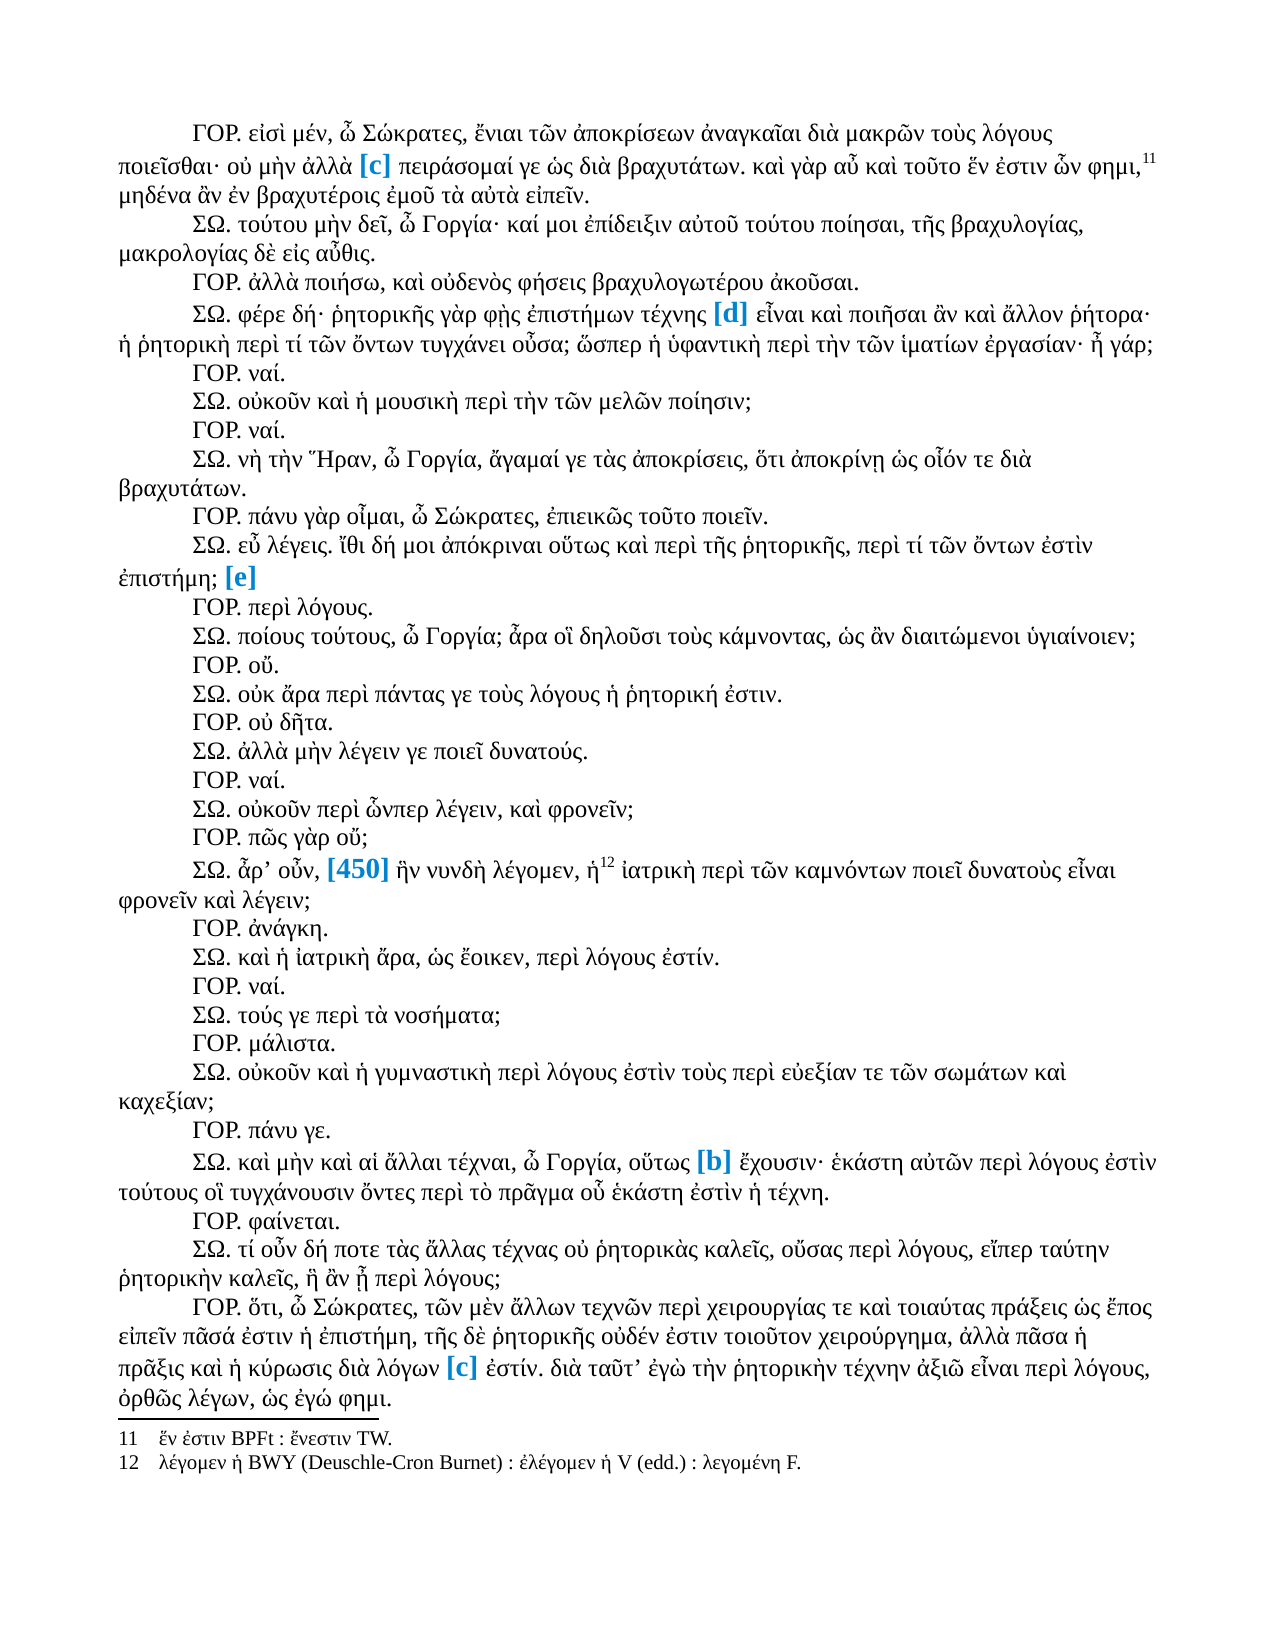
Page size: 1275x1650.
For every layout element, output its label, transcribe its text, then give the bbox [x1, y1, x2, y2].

text ΣΩ. νὴ τὴν Ἥραν, ὦ Γοργία, ἄγαμαί γε τὰς ἀποκρίσεις, ὅτι ἀποκρίνῃ ὡς οἷόν τε διὰ βραχυτάτων. [118, 444, 1157, 501]
text ΓΟΡ. πάνυ γὰρ οἶμαι, ὦ Σώκρατες, ἐπιεικῶς τοῦτο ποιεῖν. [118, 501, 1157, 530]
text ΓΟΡ. οὐ δῆτα. [118, 707, 1157, 736]
text ΣΩ. ποίους τούτους, ὦ Γοργία; ἆρα οἳ δηλοῦσι τοὺς κάμνοντας, ὡς ἂν διαιτώμενοι ὑγιαίνοιεν; [118, 621, 1157, 650]
text ΓΟΡ. περὶ λόγους. [118, 592, 1157, 621]
text ΓΟΡ. φαίνεται. [118, 1206, 1157, 1234]
text ΓΟΡ. πῶς γὰρ οὔ; [118, 822, 1157, 851]
text ΣΩ. ἆρʼ οὖν, [450] ἣν νυνδὴ λέγομεν, ἡ ἰατρικὴ περὶ τῶν καμνόντων ποιεῖ δυνατοὺς εἶναι φρονεῖν καὶ λέγειν; [118, 851, 1157, 913]
text ΓΟΡ. πάνυ γε. [118, 1115, 1157, 1143]
text ΓΟΡ. ναί. [118, 765, 1157, 794]
text ΣΩ. ἀλλὰ μὴν λέγειν γε ποιεῖ δυνατούς. [118, 736, 1157, 765]
text ΓΟΡ. ἀλλὰ ποιήσω, καὶ οὐδενὸς φήσεις βραχυλογωτέρου ἀκοῦσαι. [118, 267, 1157, 295]
text ΓΟΡ. μάλιστα. [118, 1028, 1157, 1057]
text ΣΩ. τί οὖν δή ποτε τὰς ἄλλας τέχνας οὐ ῥητορικὰς καλεῖς, οὔσας περὶ λόγους, εἴπερ ταύτην ῥητορικὴν καλεῖς, ἣ ἂν ᾖ περὶ λόγους; [118, 1234, 1157, 1292]
text ΓΟΡ. οὔ. [118, 650, 1157, 679]
text ΓΟΡ. ναί. [118, 971, 1157, 1000]
text ΣΩ. οὐκοῦν καὶ ἡ μουσικὴ περὶ τὴν τῶν μελῶν ποίησιν; [118, 386, 1157, 415]
text ΣΩ. φέρε δή· ῥητορικῆς γὰρ φῂς ἐπιστήμων τέχνης [d] εἶναι καὶ ποιῆσαι ἂν καὶ ἄλλον ῥήτορα· ἡ ῥητορικὴ περὶ τί τῶν ὄντων τυγχάνει οὖσα; ὥσπερ ἡ ὑφαντικὴ περὶ τὴν τῶν ἱματίων ἐργασίαν· ἦ γάρ; [118, 295, 1157, 358]
text ΣΩ. οὐκοῦν περὶ ὧνπερ λέγειν, καὶ φρονεῖν; [118, 794, 1157, 822]
text λέγομεν ἡ BWY (Deuschle-Cron Burnet) : ἐλέγομεν ἡ V (edd.) : λεγομένη F. [118, 1449, 1157, 1474]
text ΣΩ. τούς γε περὶ τὰ νοσήματα; [118, 1000, 1157, 1028]
text ΣΩ. τούτου μὴν δεῖ, ὦ Γοργία· καί μοι ἐπίδειξιν αὐτοῦ τούτου ποίησαι, τῆς βραχυλογίας, μακρολογίας δὲ εἰς αὖθις. [118, 209, 1157, 267]
text ΣΩ. εὖ λέγεις. ἴθι δή μοι ἀπόκριναι οὕτως καὶ περὶ τῆς ῥητορικῆς, περὶ τί τῶν ὄντων ἐστὶν ἐπιστήμη; [e] [118, 530, 1157, 592]
text ΣΩ. οὐκ ἄρα περὶ πάντας γε τοὺς λόγους ἡ ῥητορική ἐστιν. [118, 679, 1157, 707]
text ΓΟΡ. ναί. [118, 358, 1157, 386]
text ΣΩ. καὶ μὴν καὶ αἱ ἄλλαι τέχναι, ὦ Γοργία, οὕτως [b] ἔχουσιν· ἑκάστη αὐτῶν περὶ λόγους ἐστὶν τούτους οἳ τυγχάνουσιν ὄντες περὶ τὸ πρᾶγμα οὗ ἑκάστη ἐστὶν ἡ τέχνη. [118, 1143, 1157, 1206]
text ἕν ἐστιν BPFt : ἔνεστιν TW. [118, 1426, 1157, 1449]
text ΓΟΡ. ἀνάγκη. [118, 913, 1157, 942]
text ΣΩ. καὶ ἡ ἰατρικὴ ἄρα, ὡς ἔοικεν, περὶ λόγους ἐστίν. [118, 942, 1157, 971]
text ΣΩ. οὐκοῦν καὶ ἡ γυμναστικὴ περὶ λόγους ἐστὶν τοὺς περὶ εὐεξίαν τε τῶν σωμάτων καὶ καχεξίαν; [118, 1057, 1157, 1115]
text ΓΟΡ. ναί. [118, 415, 1157, 444]
text ΓΟΡ. εἰσὶ μέν, ὦ Σώκρατες, ἔνιαι τῶν ἀποκρίσεων ἀναγκαῖαι διὰ μακρῶν τοὺς λόγους ποιεῖσθαι· οὐ μὴν ἀλλὰ [c] πειράσομαί γε ὡς διὰ βραχυτάτων. καὶ γὰρ αὖ καὶ τοῦτο ἕν ἐστιν ὧν φημι, μηδένα ἂν ἐν βραχυτέροις ἐμοῦ τὰ αὐτὰ εἰπεῖν. [118, 118, 1157, 209]
text ΓΟΡ. ὅτι, ὦ Σώκρατες, τῶν μὲν ἄλλων τεχνῶν περὶ χειρουργίας τε καὶ τοιαύτας πράξεις ὡς ἔπος εἰπεῖν πᾶσά ἐστιν ἡ ἐπιστήμη, τῆς δὲ ῥητορικῆς οὐδέν ἐστιν τοιοῦτον χειρούργημα, ἀλλὰ πᾶσα ἡ πρᾶξις καὶ ἡ κύρωσις διὰ λόγων [c] ἐστίν. διὰ ταῦτʼ ἐγὼ τὴν ῥητορικὴν τέχνην ἀξιῶ εἶναι περὶ λόγους, ὀρθῶς λέγων, ὡς ἐγώ φημι. [118, 1292, 1157, 1412]
